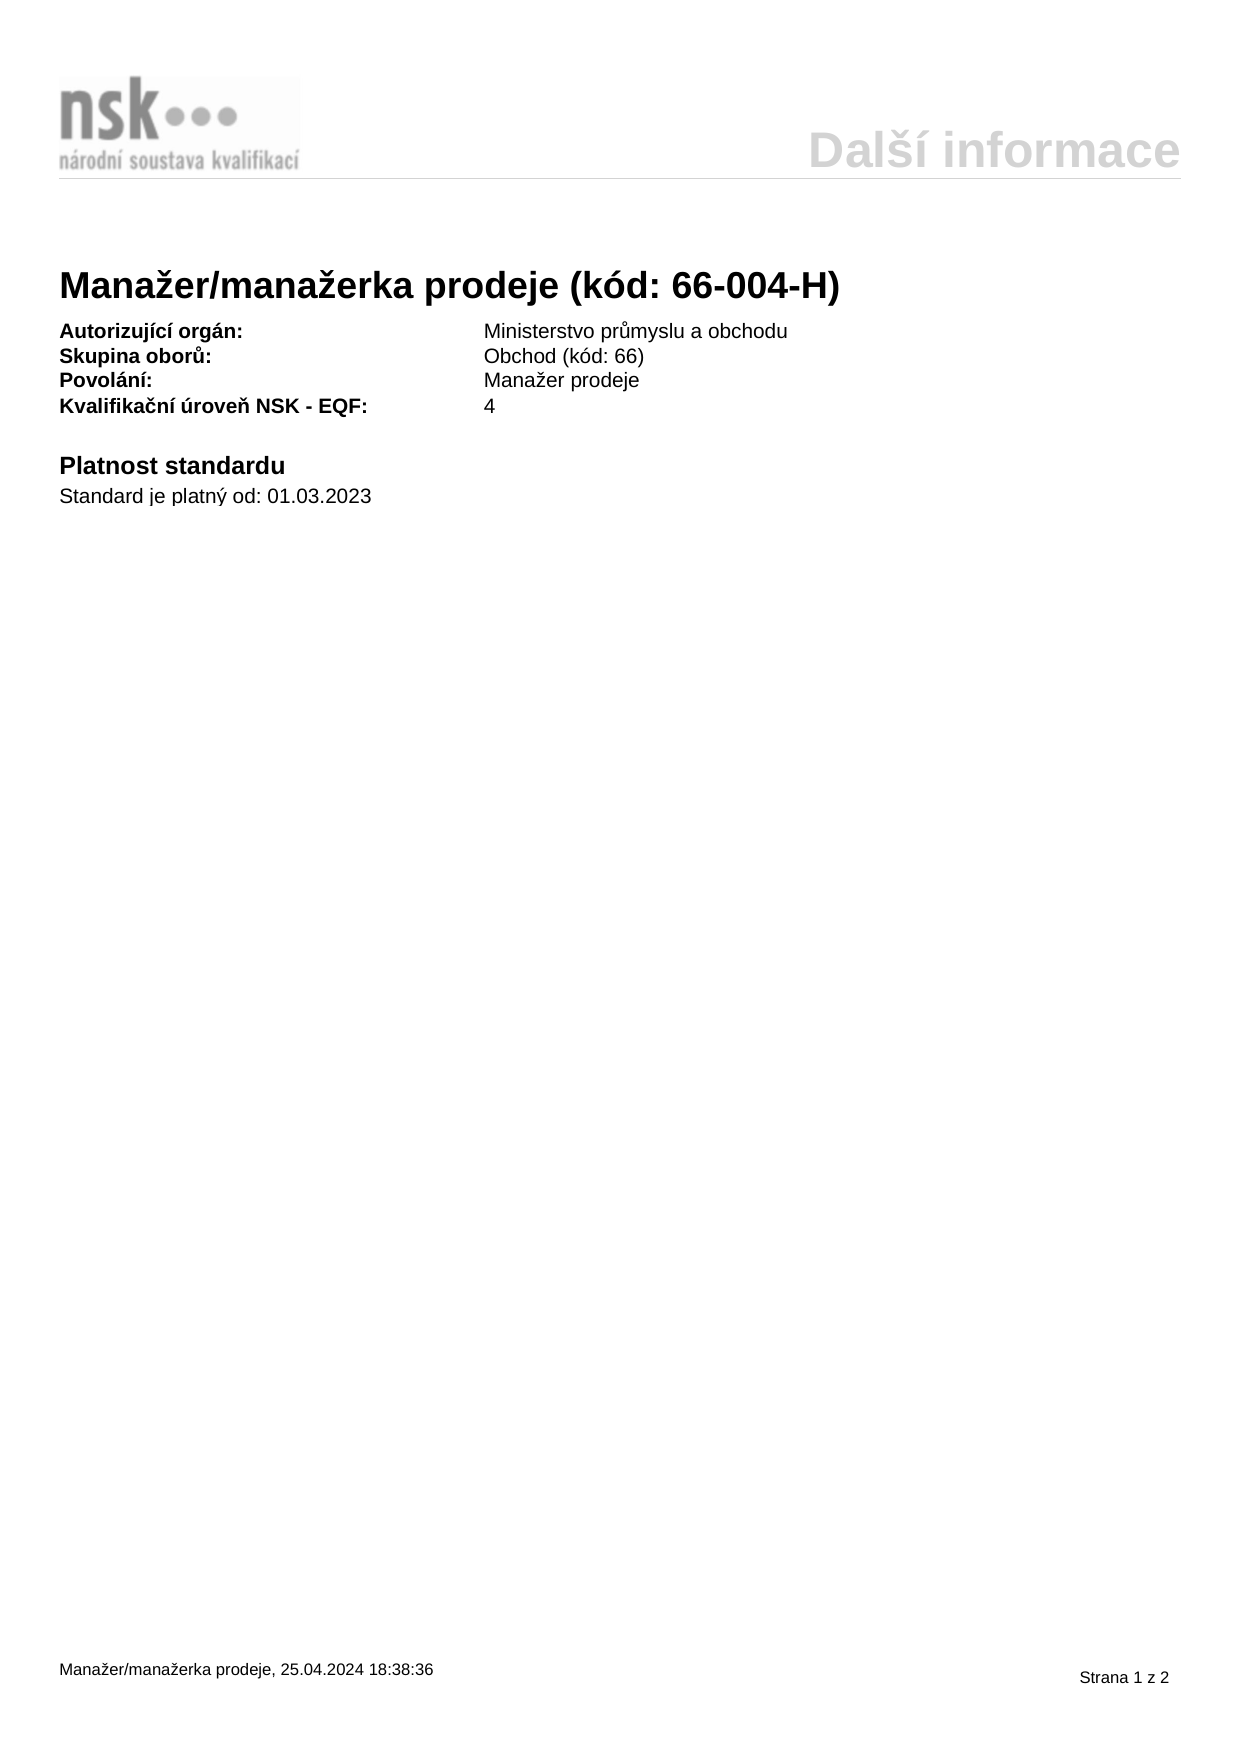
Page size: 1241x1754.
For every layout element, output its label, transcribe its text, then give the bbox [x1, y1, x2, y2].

table_cell Strana 1 z 2 [862, 1660, 1169, 1696]
table_cell [626, 1384, 862, 1659]
table_cell [862, 506, 1169, 806]
table_cell [484, 418, 620, 447]
table_cell Manažer/manažerka prodeje (kód: 66-004-H) [59, 224, 1181, 307]
table_cell [862, 307, 1169, 319]
table_cell [620, 1384, 626, 1659]
table_cell [59, 506, 483, 806]
picture [58, 59, 621, 172]
table_cell [484, 1384, 620, 1659]
table_cell [59, 307, 483, 319]
table_cell [626, 806, 862, 1106]
table_cell Ministerstvo průmyslu a obchodu [484, 319, 1181, 344]
table_cell [862, 806, 1169, 1106]
table_cell [1169, 806, 1181, 1106]
table_cell Obchod (kód: 66) [484, 344, 1181, 368]
table_cell [59, 1384, 483, 1659]
table_cell [1169, 1660, 1181, 1696]
table_cell [484, 506, 620, 806]
table_cell Autorizující orgán: [59, 319, 483, 343]
table_cell Manažer prodeje [484, 368, 1181, 393]
table_cell [59, 172, 483, 178]
table_cell [620, 196, 626, 224]
table_header [621, 59, 626, 172]
table_cell [626, 418, 862, 447]
table_cell [1169, 418, 1181, 447]
table_cell [862, 1106, 1169, 1383]
table_cell [620, 806, 626, 1106]
table_cell [1169, 506, 1181, 806]
table_cell Manažer/manažerka prodeje, 25.04.2024 18:38:36 [59, 1660, 862, 1696]
table_cell [862, 196, 1169, 224]
table_cell [484, 1106, 620, 1383]
table_cell [626, 506, 862, 806]
table_cell Skupina oborů: [59, 344, 483, 368]
table_cell [626, 1106, 862, 1383]
table_cell [59, 179, 1181, 196]
table_cell [1169, 307, 1181, 319]
table_cell [1169, 1106, 1181, 1383]
table_cell [620, 307, 626, 319]
table_cell 4 [484, 394, 1181, 417]
table_cell [59, 1106, 483, 1383]
table_cell [626, 307, 862, 319]
table_cell [484, 196, 620, 224]
table_header Další informace [626, 59, 1181, 178]
table_cell [59, 806, 483, 1106]
table_cell [862, 1384, 1169, 1659]
table_cell [1169, 1384, 1181, 1659]
table_cell [59, 196, 483, 224]
table_cell [862, 418, 1169, 447]
table_cell Platnost standardu [59, 448, 1181, 483]
table_cell [484, 307, 620, 319]
table_cell [620, 506, 626, 806]
table_cell [484, 172, 620, 178]
table_cell [484, 806, 620, 1106]
table_cell [620, 1106, 626, 1383]
table_cell [626, 196, 862, 224]
table_cell [59, 418, 483, 447]
table_cell [1169, 196, 1181, 224]
table_cell Kvalifikační úroveň NSK - EQF: [59, 394, 483, 417]
table_cell Povolání: [59, 368, 483, 392]
table_cell [620, 418, 626, 447]
table_cell Standard je platný od: 01.03.2023 [59, 484, 1181, 506]
